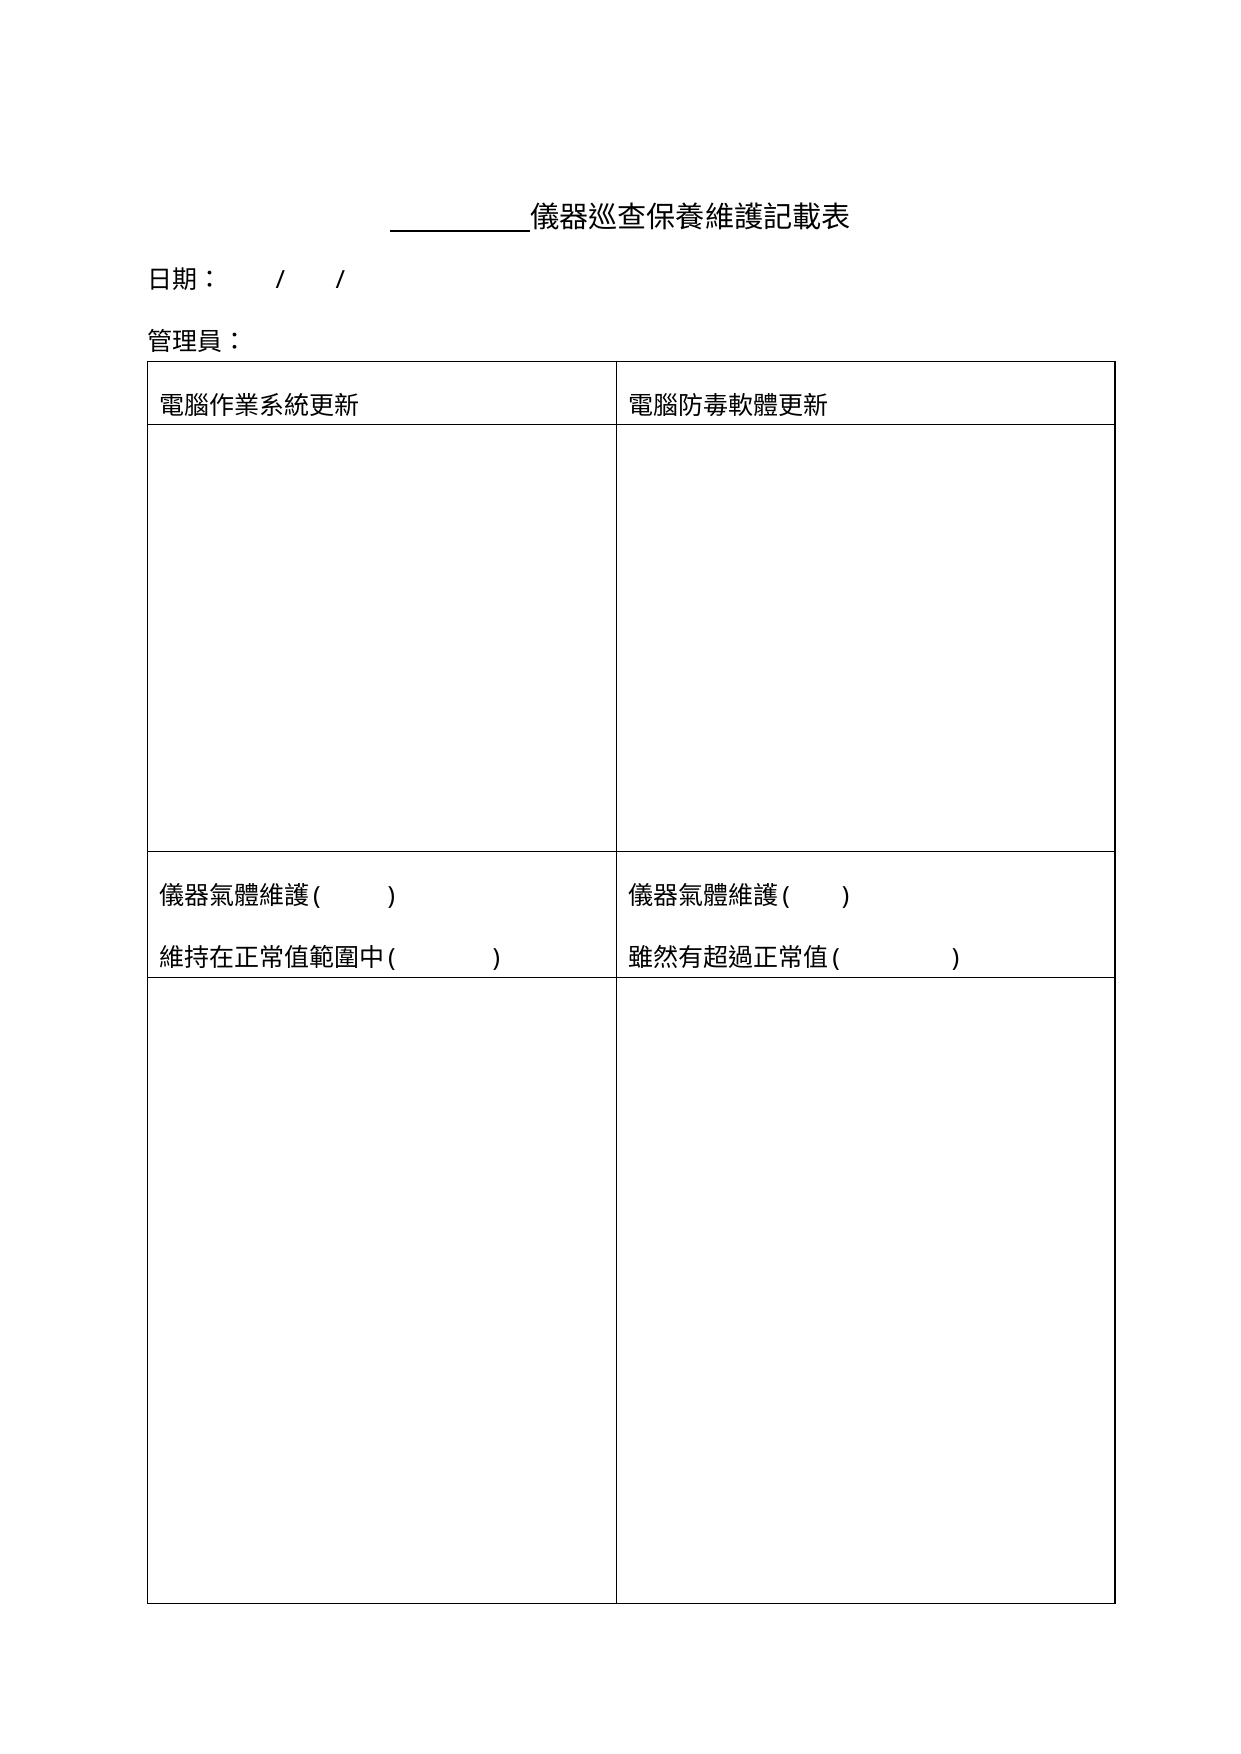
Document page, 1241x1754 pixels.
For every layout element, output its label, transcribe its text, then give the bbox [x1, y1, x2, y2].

table_cell [617, 978, 1114, 1603]
table_cell [148, 425, 616, 851]
table_header 電腦作業系統更新 [148, 362, 616, 424]
text 儀器巡查保養維護記載表 [148, 173, 1092, 236]
table_cell 儀器氣體維護( ) 雖然有超過正常值( ) [617, 852, 1114, 977]
table_cell [617, 425, 1114, 851]
text 管理員： [148, 298, 1092, 361]
table_cell 儀器氣體維護( ) 維持在正常值範圍中( ) [148, 852, 616, 977]
text 日期： / / [148, 236, 1092, 298]
table_cell [148, 978, 616, 1603]
table_header 電腦防毒軟體更新 [617, 362, 1114, 424]
